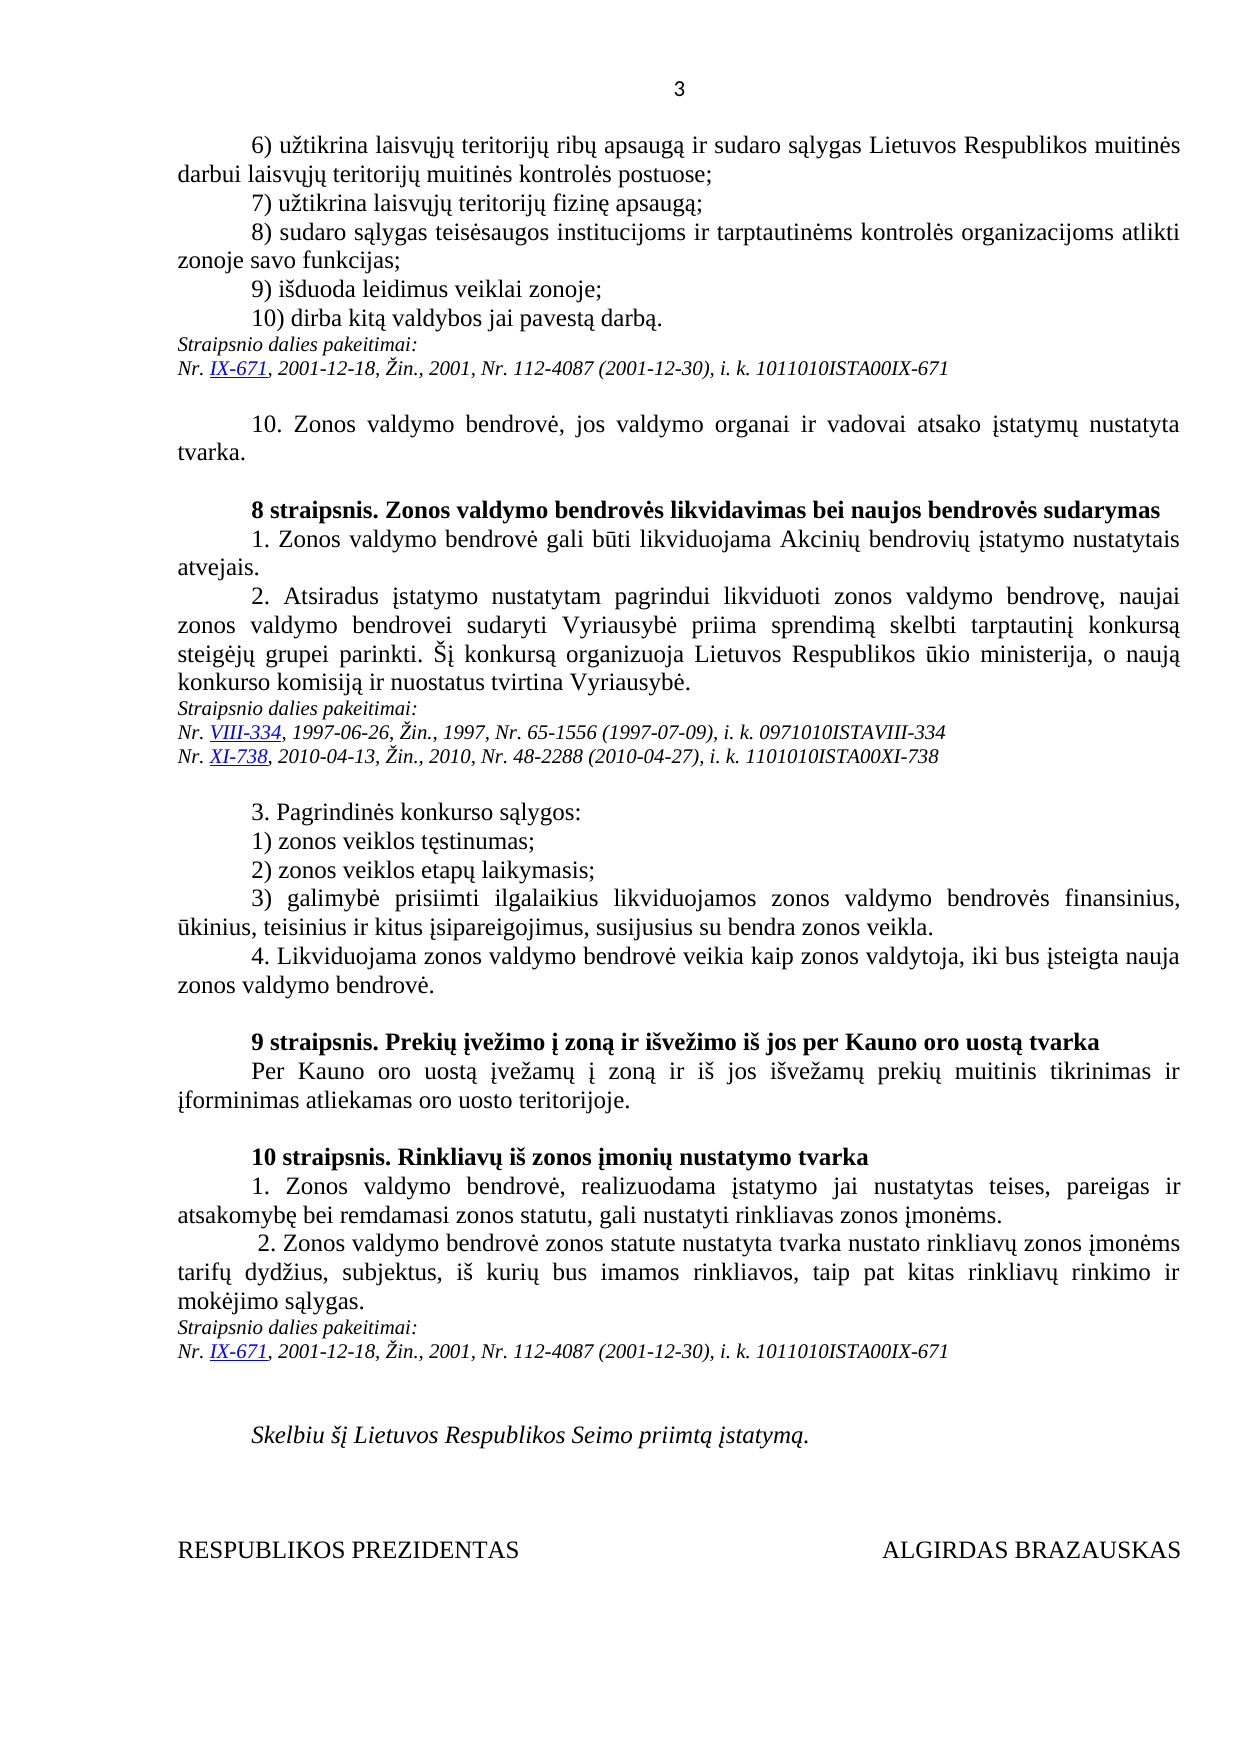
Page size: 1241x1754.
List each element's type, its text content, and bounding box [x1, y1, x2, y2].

text Nr. IX-671, 2001-12-18, Žin., 2001, Nr. 112-4087 (2001-12-30), i. k. 1011010ISTA00IX-671 [177, 1339, 1181, 1363]
text 1. Zonos valdymo bendrovė gali būti likviduojama Akcinių bendrovių įstatymo nustatytais atvejais. [177, 524, 1181, 581]
text 10) dirba kitą valdybos jai pavestą darbą. [177, 303, 1181, 332]
text 10 straipsnis. Rinkliavų iš zonos įmonių nustatymo tvarka [177, 1142, 1181, 1171]
text 3) galimybė prisiimti ilgalaikius likviduojamos zonos valdymo bendrovės finansinius, ūkinius, teisinius ir kitus įsipareigojimus, susijusius su bendra zonos veikla. [177, 883, 1181, 941]
text 9) išduoda leidimus veiklai zonoje; [177, 274, 1181, 303]
text Straipsnio dalies pakeitimai: [177, 696, 1181, 720]
text Skelbiu šį Lietuvos Respublikos Seimo priimtą įstatymą. [177, 1420, 1181, 1449]
text 2. Zonos valdymo bendrovė zonos statute nustatyta tvarka nustato rinkliavų zonos įmonėms tarifų dydžius, subjektus, iš kurių bus imamos rinkliavos, taip pat kitas rinkliavų rinkimo ir mokėjimo sąlygas. [177, 1228, 1181, 1315]
text 6) užtikrina laisvųjų teritorijų ribų apsaugą ir sudaro sąlygas Lietuvos Respublikos muitinės darbui laisvųjų teritorijų muitinės kontrolės postuose; [177, 131, 1181, 188]
text 7) užtikrina laisvųjų teritorijų fizinę apsaugą; [177, 188, 1181, 217]
text Nr. XI-738, 2010-04-13, Žin., 2010, Nr. 48-2288 (2010-04-27), i. k. 1101010ISTA00XI-738 [177, 744, 1181, 768]
text 3. Pagrindinės konkurso sąlygos: [177, 797, 1181, 826]
text 8) sudaro sąlygas teisėsaugos institucijoms ir tarptautinėms kontrolės organizacijoms atlikti zonoje savo funkcijas; [177, 217, 1181, 274]
text Straipsnio dalies pakeitimai: [177, 1315, 1181, 1339]
text 2. Atsiradus įstatymo nustatytam pagrindui likviduoti zonos valdymo bendrovę, naujai zonos valdymo bendrovei sudaryti Vyriausybė priima sprendimą skelbti tarptautinį konkursą steigėjų grupei parinkti. Šį konkursą organizuoja Lietuvos Respublikos ūkio ministerija, o naują konkurso komisiją ir nuostatus tvirtina Vyriausybė. [177, 581, 1181, 696]
text Nr. IX-671, 2001-12-18, Žin., 2001, Nr. 112-4087 (2001-12-30), i. k. 1011010ISTA00IX-671 [177, 356, 1181, 380]
text 10. Zonos valdymo bendrovė, jos valdymo organai ir vadovai atsako įstatymų nustatyta tvarka. [177, 409, 1181, 466]
text 1. Zonos valdymo bendrovė, realizuodama įstatymo jai nustatytas teises, pareigas ir atsakomybę bei remdamasi zonos statutu, gali nustatyti rinkliavas zonos įmonėms. [177, 1171, 1181, 1228]
text Per Kauno oro uostą įvežamų į zoną ir iš jos išvežamų prekių muitinis tikrinimas ir įforminimas atliekamas oro uosto teritorijoje. [177, 1056, 1181, 1113]
text 2) zonos veiklos etapų laikymasis; [177, 855, 1181, 883]
text Nr. VIII-334, 1997-06-26, Žin., 1997, Nr. 65-1556 (1997-07-09), i. k. 0971010ISTAVIII-334 [177, 720, 1181, 744]
text RESPUBLIKOS PREZIDENTAS ALGIRDAS BRAZAUSKAS [177, 1535, 1181, 1564]
text Straipsnio dalies pakeitimai: [177, 332, 1181, 356]
text 8 straipsnis. Zonos valdymo bendrovės likvidavimas bei naujos bendrovės sudarymas [177, 495, 1181, 524]
text 1) zonos veiklos tęstinumas; [177, 826, 1181, 855]
text 9 straipsnis. Prekių įvežimo į zoną ir išvežimo iš jos per Kauno oro uostą tvarka [177, 1027, 1181, 1056]
text 4. Likviduojama zonos valdymo bendrovė veikia kaip zonos valdytoja, iki bus įsteigta nauja zonos valdymo bendrovė. [177, 941, 1181, 998]
